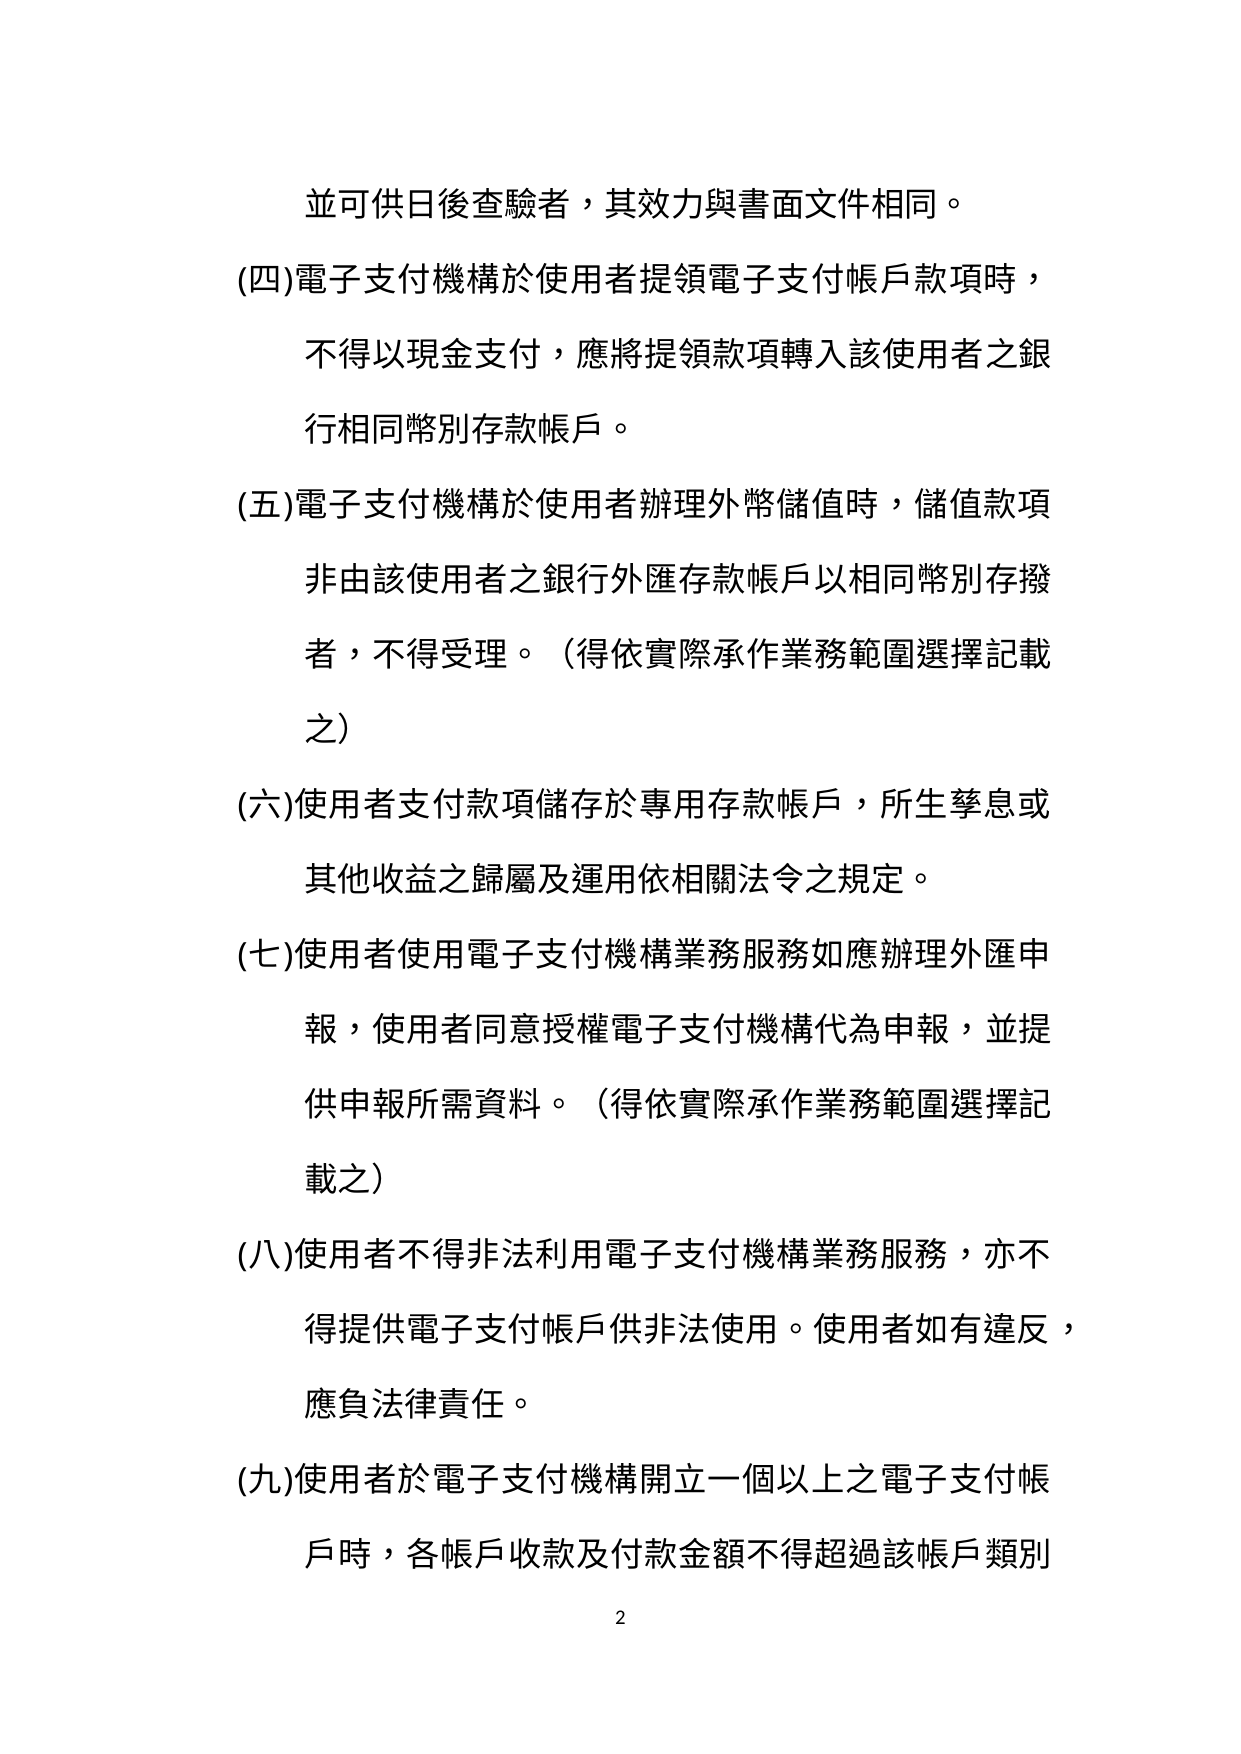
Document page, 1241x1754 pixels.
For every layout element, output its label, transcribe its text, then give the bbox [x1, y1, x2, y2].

text (五)電子支付機構於使用者辦理外幣儲值時，儲值款項非由該使用者之銀行外匯存款帳戶以相同幣別存撥者，不得受理。（得依實際承作業務範圍選擇記載之） [237, 464, 1053, 764]
text (九)使用者於電子支付機構開立一個以上之電子支付帳戶時，各帳戶收款及付款金額不得超過該帳戶類別 [237, 1439, 1053, 1589]
text (七)使用者使用電子支付機構業務服務如應辦理外匯申報，使用者同意授權電子支付機構代為申報，並提供申報所需資料。（得依實際承作業務範圍選擇記載之） [237, 914, 1053, 1214]
text (四)電子支付機構於使用者提領電子支付帳戶款項時，不得以現金支付，應將提領款項轉入該使用者之銀行相同幣別存款帳戶。 [237, 239, 1053, 464]
text 並可供日後查驗者，其效力與書面文件相同。 [237, 164, 1053, 239]
text (八)使用者不得非法利用電子支付機構業務服務，亦不得提供電子支付帳戶供非法使用。使用者如有違反，應負法律責任。 [237, 1214, 1053, 1439]
text (六)使用者支付款項儲存於專用存款帳戶，所生孳息或其他收益之歸屬及運用依相關法令之規定。 [237, 764, 1053, 914]
